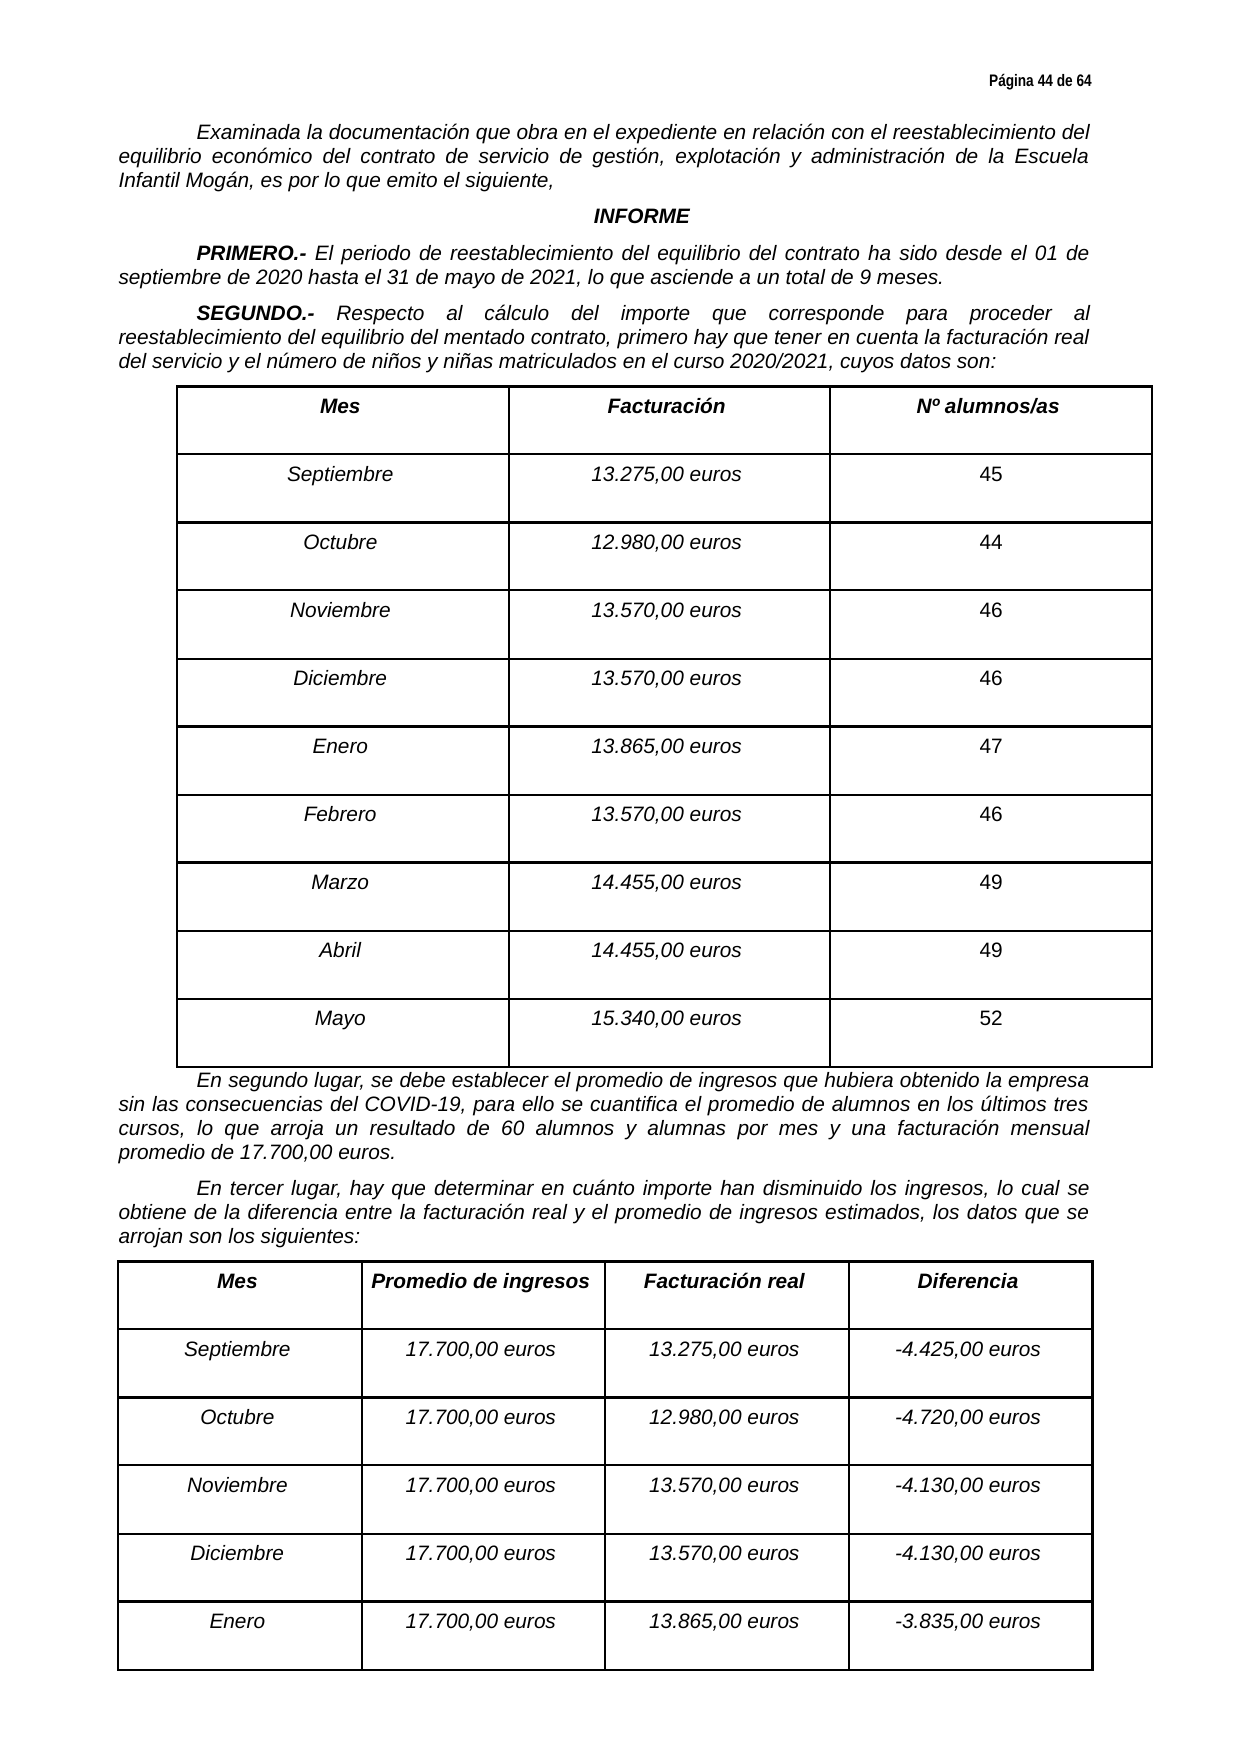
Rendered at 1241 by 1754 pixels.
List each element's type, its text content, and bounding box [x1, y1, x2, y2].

table_cell 46 [831, 660, 1151, 725]
table_cell -3.835,00 euros [850, 1603, 1091, 1668]
text INFORME [118, 204, 1092, 228]
text En tercer lugar, hay que determinar en cuánto importe han disminuido los ingresos, lo cual se obtiene de la diferencia entre la facturación real y el promedio de ingresos estimados, los datos que se arrojan son los siguientes: [118, 1176, 1092, 1248]
table_header Nº alumnos/as [831, 388, 1151, 453]
table_cell 17.700,00 euros [363, 1535, 604, 1600]
table_cell 15.340,00 euros [510, 1000, 829, 1066]
table_cell 13.865,00 euros [510, 728, 829, 793]
table_cell 13.570,00 euros [510, 660, 829, 725]
table_cell 47 [831, 728, 1151, 793]
table_cell Noviembre [119, 1466, 361, 1532]
text SEGUNDO.- Respecto al cálculo del importe que corresponde para proceder al reestablecimiento del equilibrio del mentado contrato, primero hay que tener en cuenta la facturación real del servicio y el número de niños y niñas matriculados en el curso 2020/2021, cuyos datos son: [118, 301, 1092, 373]
table_cell 17.700,00 euros [363, 1399, 604, 1464]
table_cell -4.130,00 euros [850, 1466, 1091, 1532]
table_cell 13.865,00 euros [606, 1603, 848, 1668]
table_cell Enero [178, 728, 508, 793]
table_cell -4.425,00 euros [850, 1330, 1091, 1396]
table_cell 14.455,00 euros [510, 932, 829, 997]
table_header Mes [119, 1263, 361, 1328]
table_header Mes [178, 388, 508, 453]
table_cell Mayo [178, 1000, 508, 1066]
table_cell 12.980,00 euros [510, 524, 829, 589]
table_cell 45 [831, 455, 1151, 521]
table_cell 17.700,00 euros [363, 1330, 604, 1396]
table_cell Diciembre [119, 1535, 361, 1600]
table_cell 14.455,00 euros [510, 864, 829, 929]
table_cell 13.570,00 euros [606, 1535, 848, 1600]
table_cell Noviembre [178, 591, 508, 657]
table_cell Marzo [178, 864, 508, 929]
table_cell 46 [831, 591, 1151, 657]
table_cell 12.980,00 euros [606, 1399, 848, 1464]
table_cell 52 [831, 1000, 1151, 1066]
table_cell 17.700,00 euros [363, 1466, 604, 1532]
table_header Facturación real [606, 1263, 848, 1328]
table_cell -4.130,00 euros [850, 1535, 1091, 1600]
table_cell 44 [831, 524, 1151, 589]
text PRIMERO.- El periodo de reestablecimiento del equilibrio del contrato ha sido desde el 01 de septiembre de 2020 hasta el 31 de mayo de 2021, lo que asciende a un total de 9 meses. [118, 241, 1092, 288]
table_cell Octubre [178, 524, 508, 589]
table_cell 13.570,00 euros [510, 591, 829, 657]
table_cell 13.570,00 euros [510, 796, 829, 861]
table_cell Octubre [119, 1399, 361, 1464]
table_cell Septiembre [119, 1330, 361, 1396]
text Examinada la documentación que obra en el expediente en relación con el reestablecimiento del equilibrio económico del contrato de servicio de gestión, explotación y administración de la Escuela Infantil Mogán, es por lo que emito el siguiente, [118, 120, 1092, 192]
table_cell 13.275,00 euros [510, 455, 829, 521]
table_header Facturación [510, 388, 829, 453]
table_cell 49 [831, 864, 1151, 929]
table_cell 46 [831, 796, 1151, 861]
table_cell 49 [831, 932, 1151, 997]
table_cell Septiembre [178, 455, 508, 521]
table_cell 13.570,00 euros [606, 1466, 848, 1532]
table_cell Diciembre [178, 660, 508, 725]
table_header Promedio de ingresos [363, 1263, 604, 1328]
table_cell 17.700,00 euros [363, 1603, 604, 1668]
text En segundo lugar, se debe establecer el promedio de ingresos que hubiera obtenido la empresa sin las consecuencias del COVID-19, para ello se cuantifica el promedio de alumnos en los últimos tres cursos, lo que arroja un resultado de 60 alumnos y alumnas por mes y una facturación mensual promedio de 17.700,00 euros. [118, 1068, 1092, 1163]
table_cell Abril [178, 932, 508, 997]
table_cell Febrero [178, 796, 508, 861]
table_cell 13.275,00 euros [606, 1330, 848, 1396]
table_cell -4.720,00 euros [850, 1399, 1091, 1464]
table_cell Enero [119, 1603, 361, 1668]
table_header Diferencia [850, 1263, 1091, 1328]
